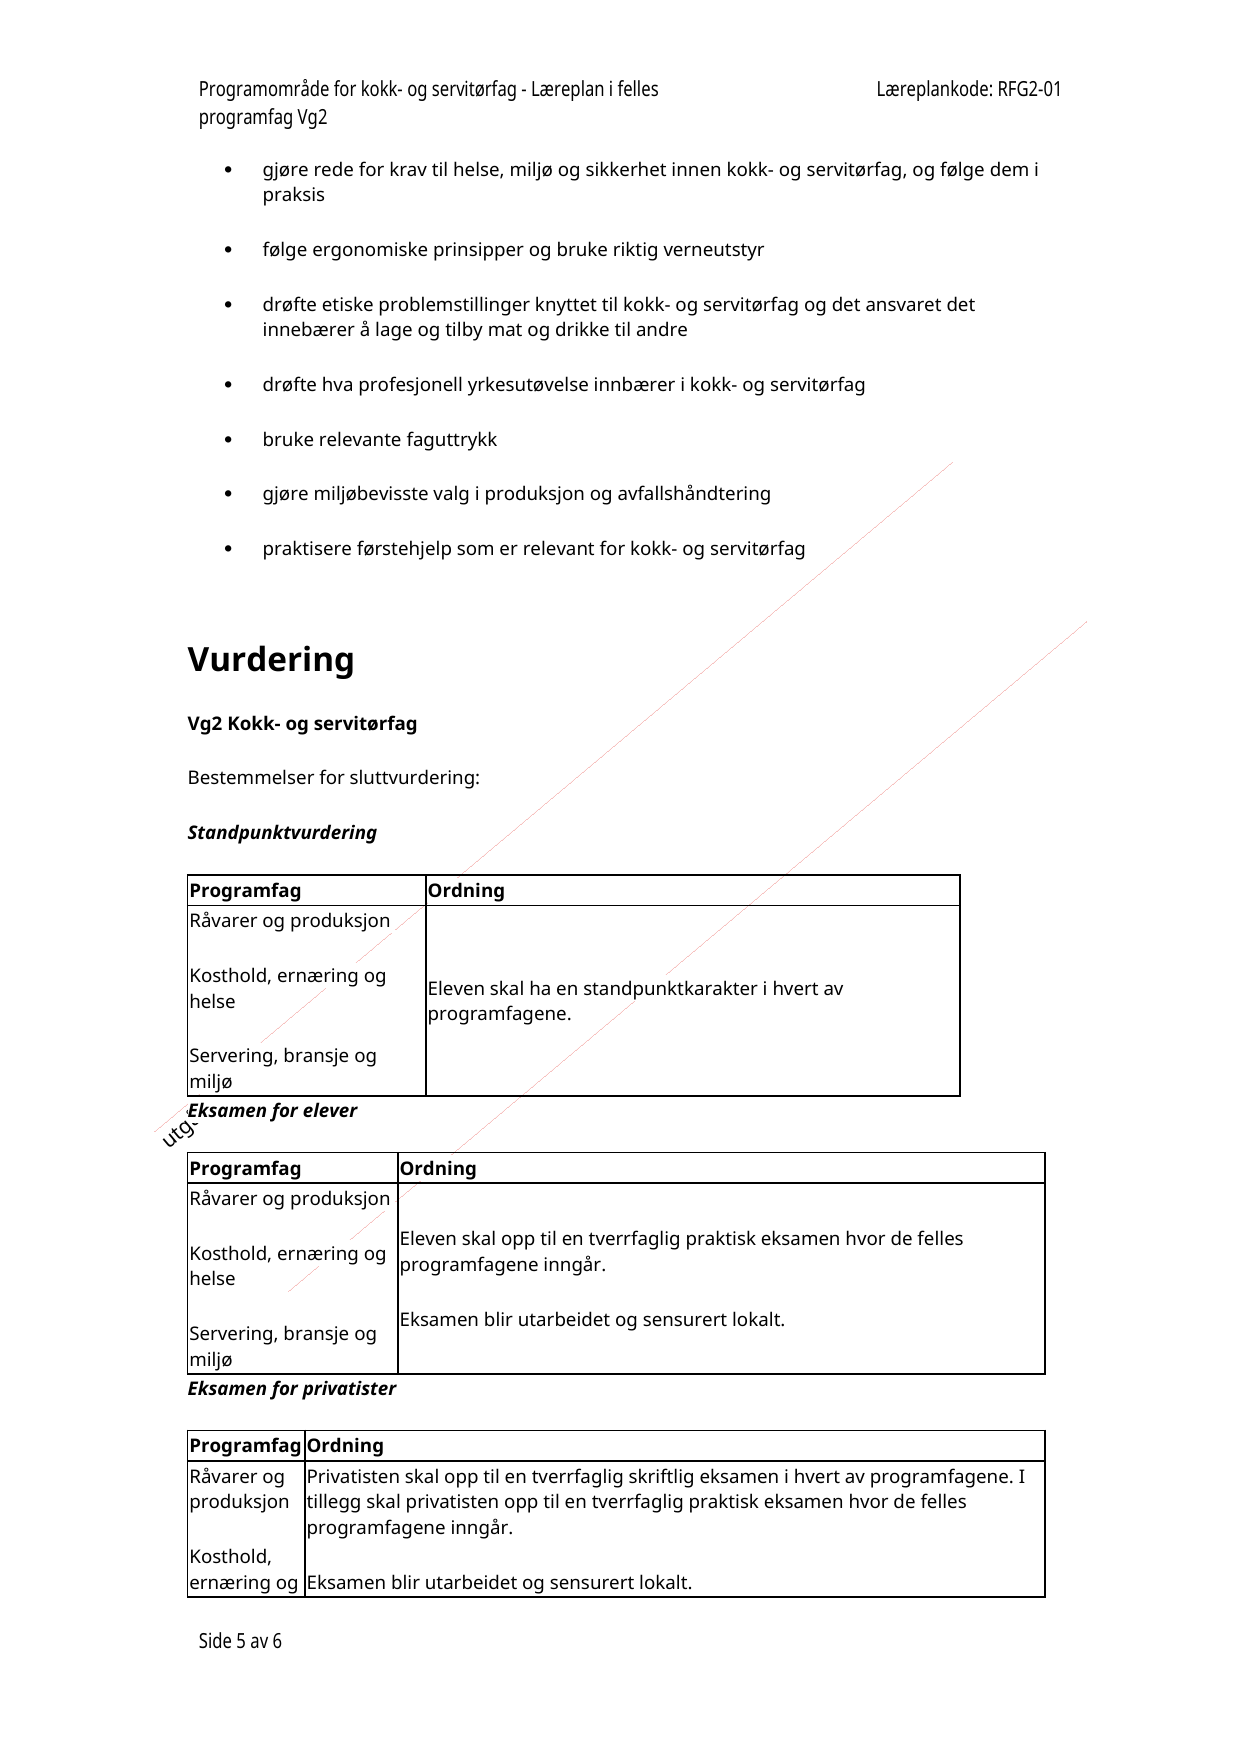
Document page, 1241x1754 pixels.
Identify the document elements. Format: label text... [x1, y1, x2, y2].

table_cell Eleven skal ha en standpunktkarakter i hvert av programfagene. [667, 906, 959, 975]
subtitle Vurdering [1018, 651, 1053, 681]
list praktisere førstehjelp som er relevant for kokk- og servitørfag [836, 535, 1053, 561]
text Standpunktvurdering [498, 819, 850, 845]
table_cell Eleven skal ha en standpunktkarakter i hvert av programfagene. [427, 906, 746, 975]
subtitle Vurdering [364, 590, 798, 681]
subtitle Vurdering [693, 590, 1053, 681]
text Bestemmelser for sluttvurdering: [563, 765, 914, 790]
text Vg2 Kokk- og servitørfag [952, 710, 1053, 736]
list praktisere førstehjelp som er relevant for kokk- og servitørfag [811, 535, 864, 561]
table_cell Eleven skal ha en standpunktkarakter i hvert av programfagene. [427, 1026, 603, 1095]
list gjøre miljøbevisste valg i produksjon og avfallshåndtering [902, 481, 1053, 506]
list gjøre rede for krav til helse, miljø og sikkerhet innen kokk- og servitørfag, og følge dem i praksis [330, 156, 1053, 207]
text Eksamen for privatister [398, 1375, 1053, 1400]
table_cell Eleven skal opp til en tverrfaglig praktisk eksamen hvor de felles programfagene inngår. Eksamen blir utarbeidet og sensurert lokalt. [399, 1184, 1044, 1373]
list bruke relevante faguttrykk [225, 426, 263, 451]
list gjøre miljøbevisste valg i produksjon og avfallshåndtering [776, 481, 928, 506]
list følge ergonomiske prinsipper og bruke riktig verneutstyr [770, 236, 1053, 262]
list drøfte etiske problemstillinger knyttet til kokk- og servitørfag og det ansvaret det innebærer å lage og tilby mat og drikke til andre [693, 291, 1053, 342]
text Bestemmelser for sluttvurdering: [888, 765, 1053, 790]
text Bestemmelser for sluttvurdering: [480, 765, 590, 790]
list bruke relevante faguttrykk [502, 426, 1053, 451]
table_cell Eleven skal ha en standpunktkarakter i hvert av programfagene. [524, 1026, 959, 1095]
text Standpunktvurdering [379, 819, 525, 845]
text Eksamen for elever [359, 1097, 518, 1123]
text Vg2 Kokk- og servitørfag [628, 710, 980, 736]
text Vg2 Kokk- og servitørfag [418, 710, 655, 736]
text Standpunktvurdering [822, 819, 1053, 845]
text Eksamen for elever [491, 1097, 1053, 1123]
list drøfte hva profesjonell yrkesutøvelse innbærer i kokk- og servitørfag [871, 371, 1053, 397]
